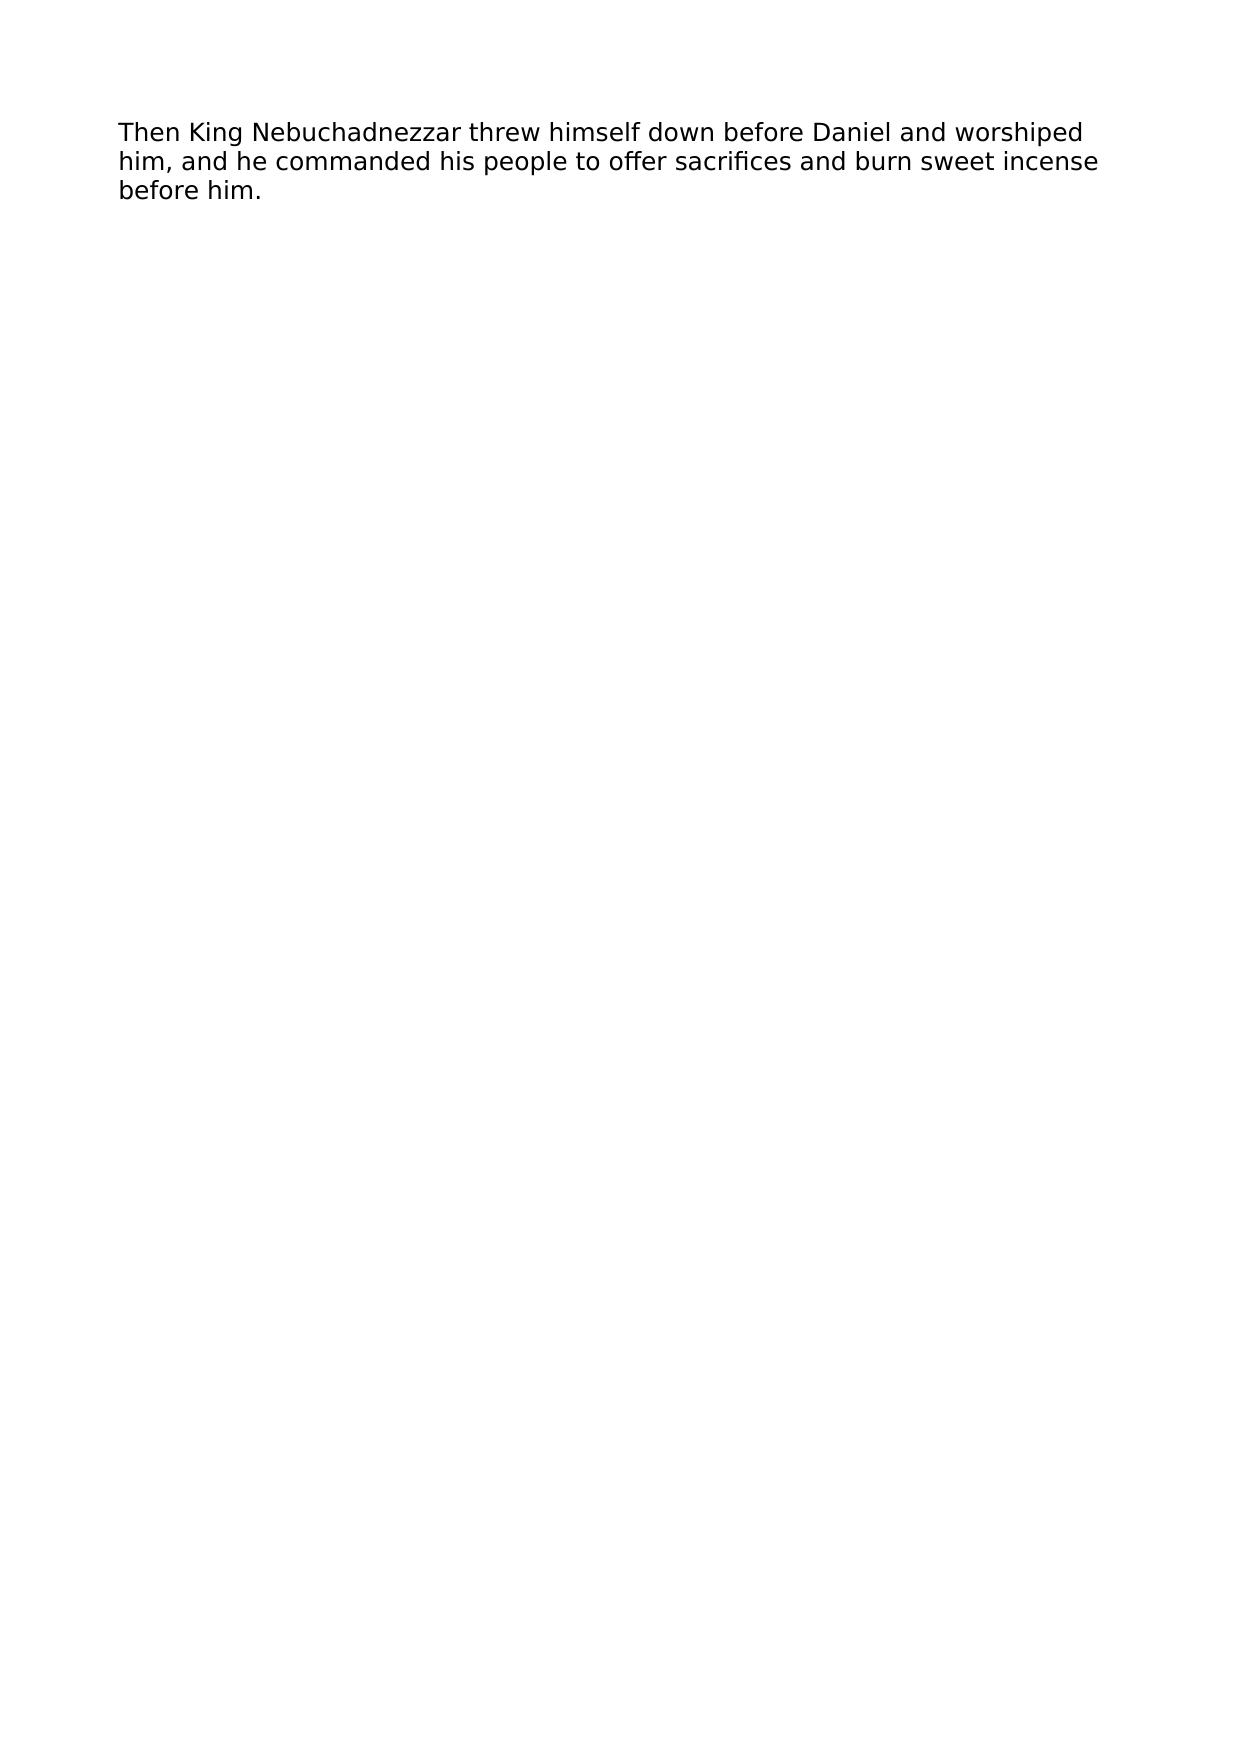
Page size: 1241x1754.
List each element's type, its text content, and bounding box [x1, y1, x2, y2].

text Then King Nebuchadnezzar threw himself down before Daniel and worshiped him, and he commanded his people to offer sacrifices and burn sweet incense before him. [118, 118, 1122, 206]
